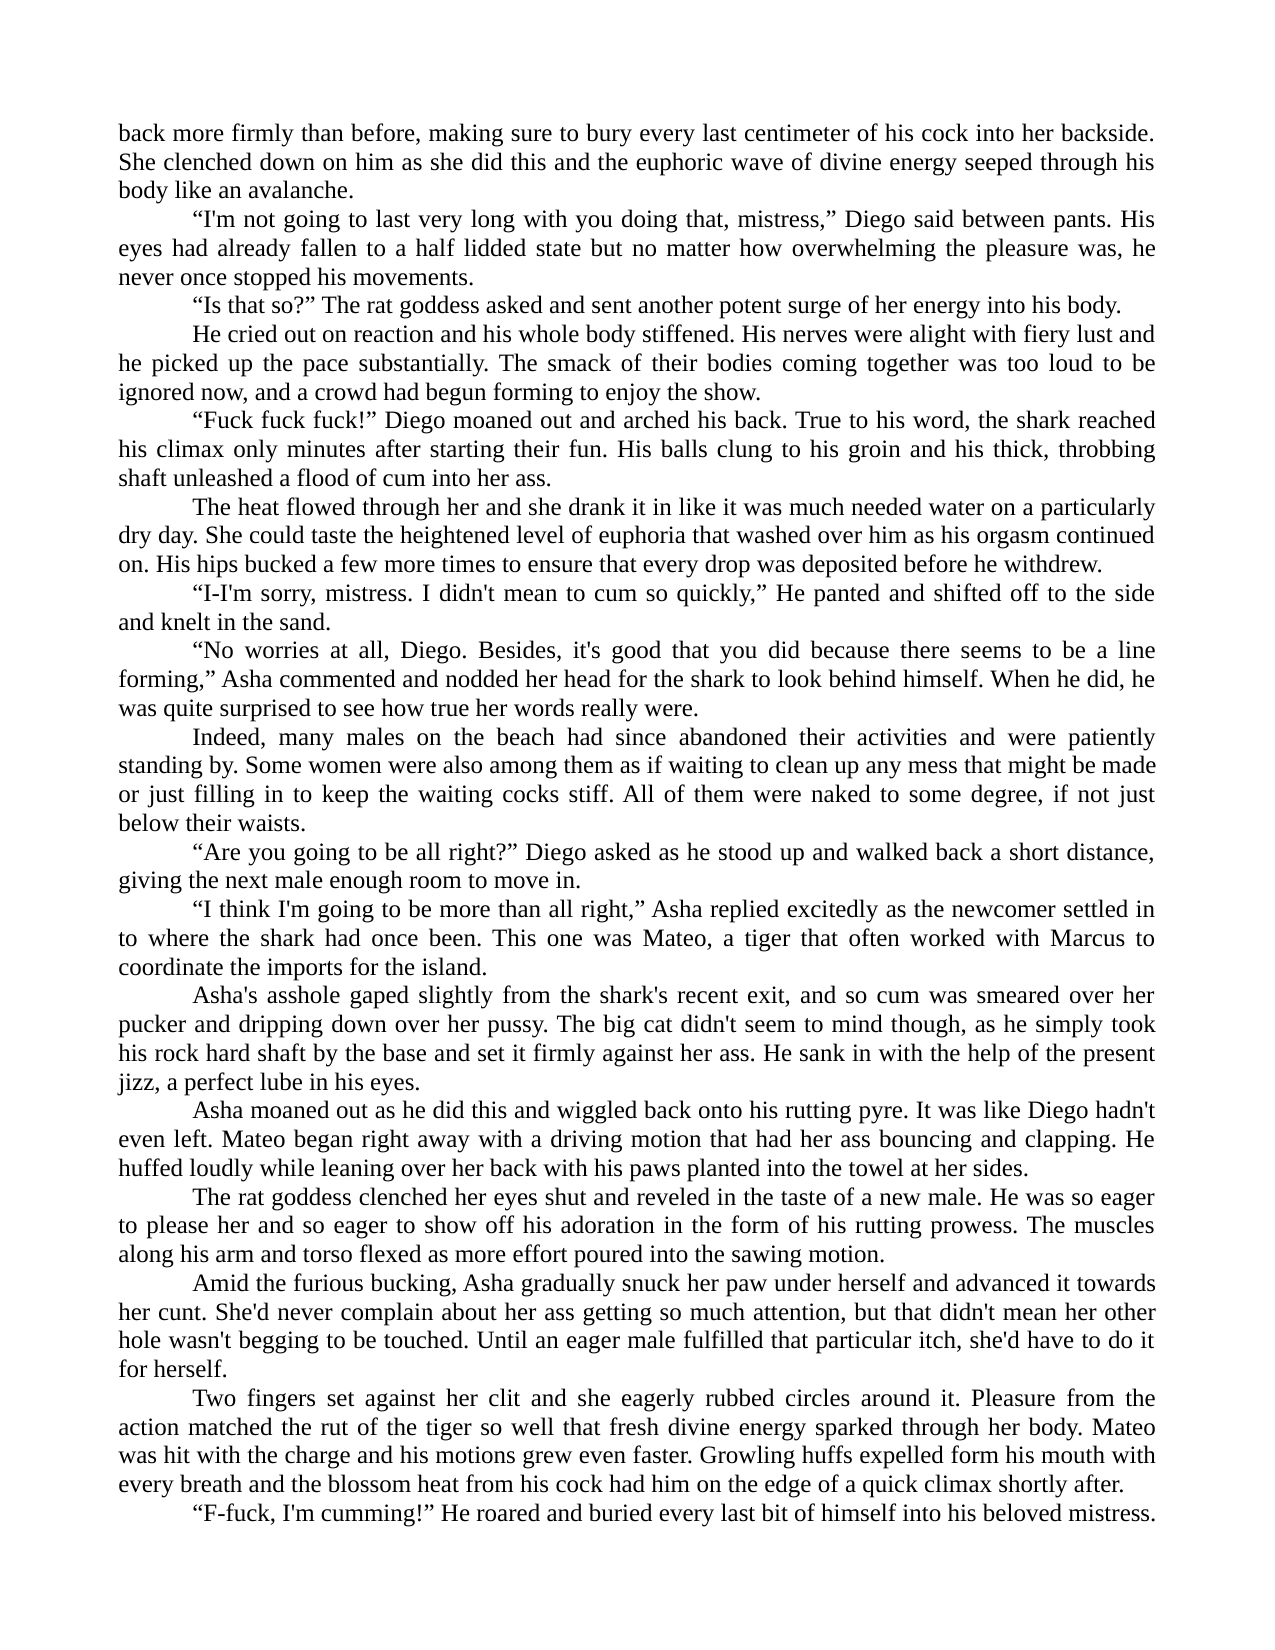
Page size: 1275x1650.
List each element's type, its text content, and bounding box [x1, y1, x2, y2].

text “I-I'm sorry, mistress. I didn't mean to cum so quickly,” He panted and shifted off to the side and knelt in the sand. [118, 578, 1157, 636]
text Asha's asshole gaped slightly from the shark's recent exit, and so cum was smeared over her pucker and dripping down over her pussy. The big cat didn't seem to mind though, as he simply took his rock hard shaft by the base and set it firmly against her ass. He sank in with the help of the present jizz, a perfect lube in his eyes. [118, 981, 1157, 1096]
text “No worries at all, Diego. Besides, it's good that you did because there seems to be a line forming,” Asha commented and nodded her head for the shark to look behind himself. When he did, he was quite surprised to see how true her words really were. [118, 636, 1157, 722]
text “I'm not going to last very long with you doing that, mistress,” Diego said between pants. His eyes had already fallen to a half lidded state but no matter how overwhelming the pleasure was, he never once stopped his movements. [118, 204, 1157, 291]
text “F-fuck, I'm cumming!” He roared and buried every last bit of himself into his beloved mistress. [118, 1498, 1157, 1527]
text Indeed, many males on the beach had since abandoned their activities and were patiently standing by. Some women were also among them as if waiting to clean up any mess that might be made or just filling in to keep the waiting cocks stiff. All of them were naked to some degree, if not just below their waists. [118, 722, 1157, 837]
text “Fuck fuck fuck!” Diego moaned out and arched his back. True to his word, the shark reached his climax only minutes after starting their fun. His balls clung to his groin and his thick, throbbing shaft unleashed a flood of cum into her ass. [118, 406, 1157, 492]
text He cried out on reaction and his whole body stiffened. His nerves were alight with fiery lust and he picked up the pace substantially. The smack of their bodies coming together was too loud to be ignored now, and a crowd had begun forming to enjoy the show. [118, 319, 1157, 406]
text The heat flowed through her and she drank it in like it was much needed water on a particularly dry day. She could taste the heightened level of euphoria that washed over him as his orgasm continued on. His hips bucked a few more times to ensure that every drop was deposited before he withdrew. [118, 492, 1157, 578]
text “I think I'm going to be more than all right,” Asha replied excitedly as the newcomer settled in to where the shark had once been. This one was Mateo, a tiger that often worked with Marcus to coordinate the imports for the island. [118, 894, 1157, 981]
text The rat goddess clenched her eyes shut and reveled in the taste of a new male. He was so eager to please her and so eager to show off his adoration in the form of his rutting prowess. The muscles along his arm and torso flexed as more effort poured into the sawing motion. [118, 1182, 1157, 1268]
text “Are you going to be all right?” Diego asked as he stood up and walked back a short distance, giving the next male enough room to move in. [118, 837, 1157, 894]
text back more firmly than before, making sure to bury every last centimeter of his cock into her backside. She clenched down on him as she did this and the euphoric wave of divine energy seeped through his body like an avalanche. [118, 118, 1157, 204]
text Asha moaned out as he did this and wiggled back onto his rutting pyre. It was like Diego hadn't even left. Mateo began right away with a driving motion that had her ass bouncing and clapping. He huffed loudly while leaning over her back with his paws planted into the towel at her sides. [118, 1096, 1157, 1182]
text “Is that so?” The rat goddess asked and sent another potent surge of her energy into his body. [118, 291, 1157, 319]
text Amid the furious bucking, Asha gradually snuck her paw under herself and advanced it towards her cunt. She'd never complain about her ass getting so much attention, but that didn't mean her other hole wasn't begging to be touched. Until an eager male fulfilled that particular itch, she'd have to do it for herself. [118, 1268, 1157, 1383]
text Two fingers set against her clit and she eagerly rubbed circles around it. Pleasure from the action matched the rut of the tiger so well that fresh divine energy sparked through her body. Mateo was hit with the charge and his motions grew even faster. Growling huffs expelled form his mouth with every breath and the blossom heat from his cock had him on the edge of a quick climax shortly after. [118, 1383, 1157, 1498]
